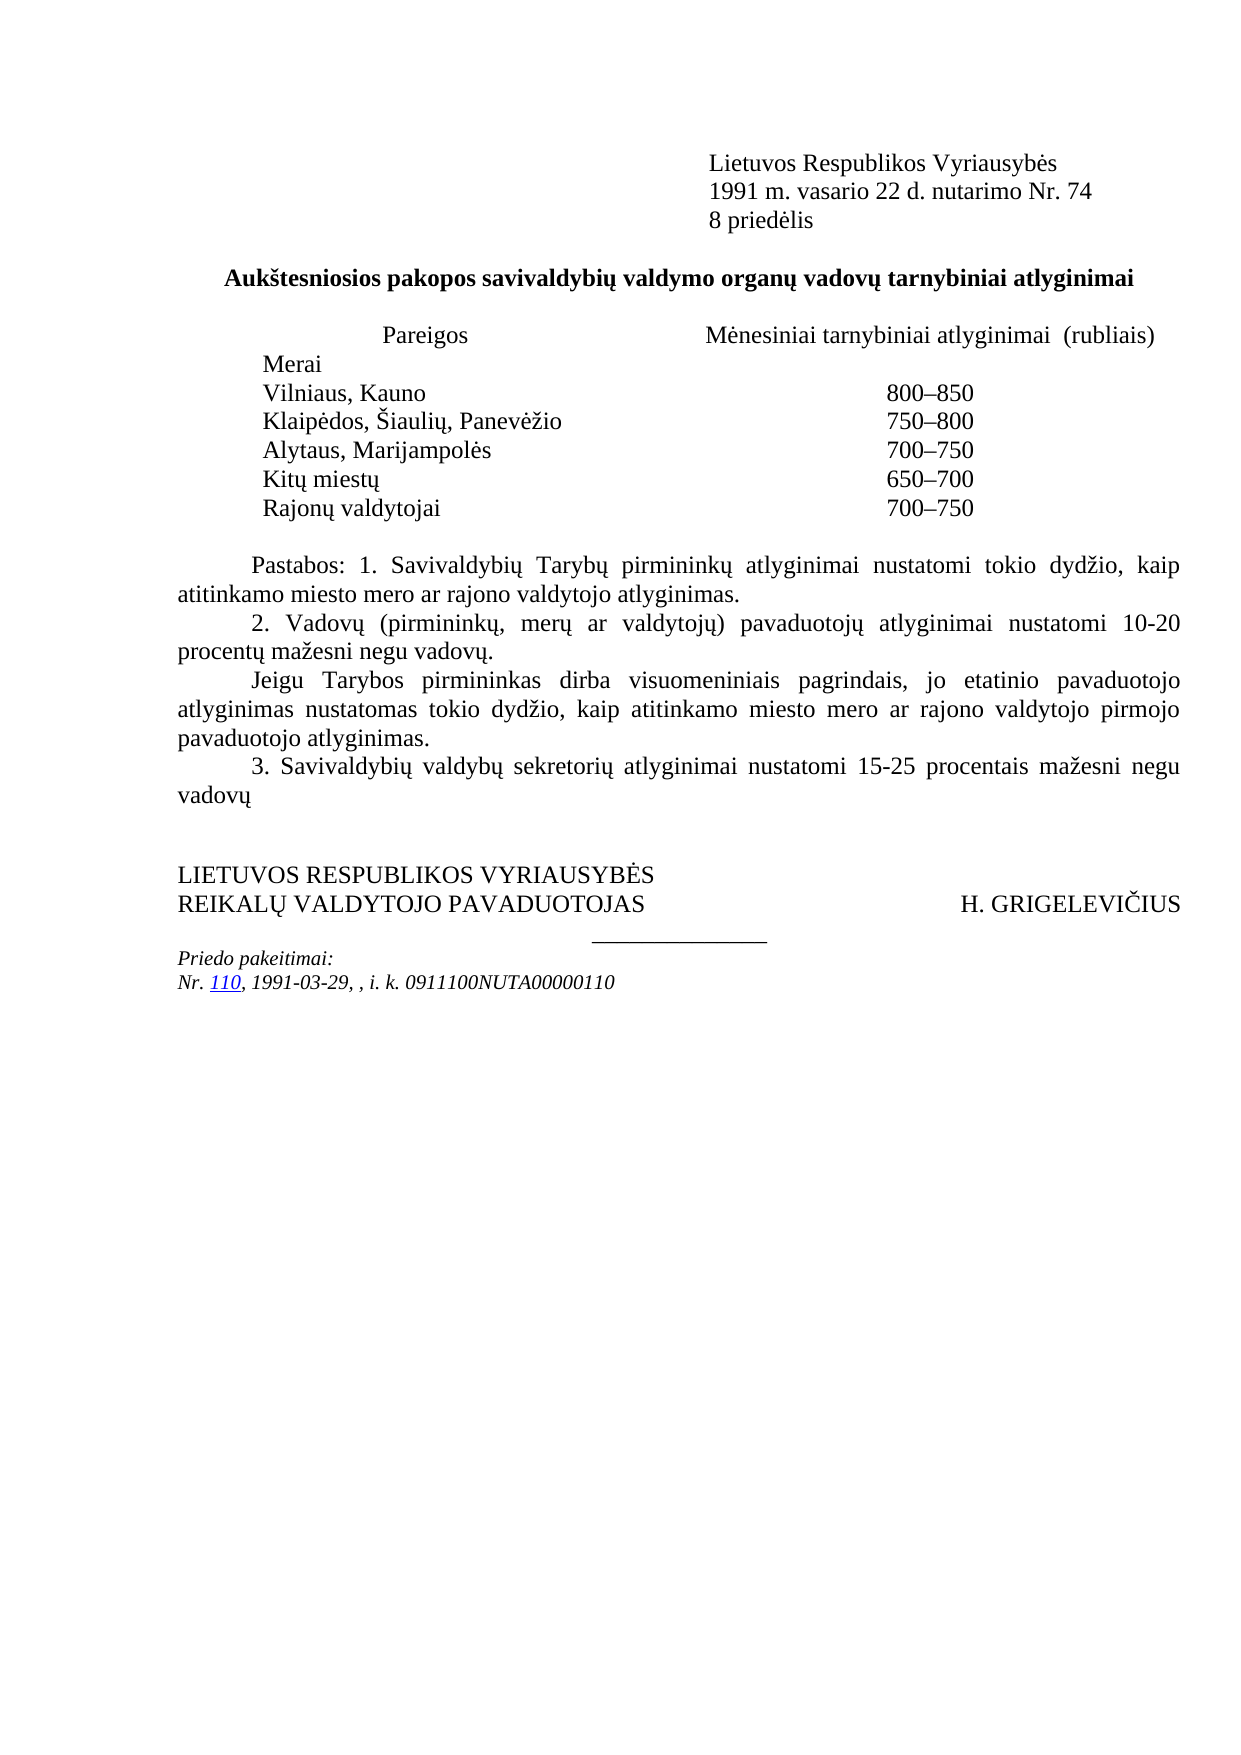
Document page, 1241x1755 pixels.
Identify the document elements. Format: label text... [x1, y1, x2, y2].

text 2. Vadovų (pirmininkų, merų ar valdytojų) pavaduotojų atlyginimai nustatomi 10-20 procentų mažesni negu vadovų. [177, 608, 1181, 665]
table_cell 650–700 [679, 464, 1181, 493]
table_cell Kitų miestų [177, 464, 679, 493]
table_cell Rajonų valdytojai [177, 493, 679, 521]
table_cell Klaipėdos, Šiaulių, Panevėžio [177, 406, 679, 435]
text 1991 m. vasario 22 d. nutarimo Nr. 74 [177, 176, 1181, 205]
table_cell Merai Vilniaus, Kauno [177, 349, 679, 406]
text 8 priedėlis [177, 205, 1181, 234]
text Lietuvos Respublikos Vyriausybės [177, 148, 1181, 176]
text Pastabos: 1. Savivaldybių Tarybų pirmininkų atlyginimai nustatomi tokio dydžio, kaip atitinkamo miesto mero ar rajono valdytojo atlyginimas. [177, 550, 1181, 608]
text Nr. 110, 1991-03-29, , i. k. 0911100NUTA00000110 [177, 970, 1181, 994]
table_cell 750–800 [679, 406, 1181, 435]
text ______________ [177, 917, 1181, 946]
text LIETUVOS RESPUBLIKOS VYRIAUSYBĖS [177, 860, 1181, 889]
text 3. Savivaldybių valdybų sekretorių atlyginimai nustatomi 15-25 procentais mažesni negu vadovų [177, 751, 1181, 809]
table_header Mėnesiniai tarnybiniai atlyginimai (rubliais) [679, 320, 1181, 349]
text REIKALŲ VALDYTOJO PAVADUOTOJAS H. GRIGELEVIČIUS [177, 889, 1181, 917]
text Priedo pakeitimai: [177, 946, 1181, 970]
table_cell 700–750 [679, 493, 1181, 521]
text Jeigu Tarybos pirmininkas dirba visuomeniniais pagrindais, jo etatinio pavaduotojo atlyginimas nustatomas tokio dydžio, kaip atitinkamo miesto mero ar rajono valdytojo pirmojo pavaduotojo atlyginimas. [177, 665, 1181, 751]
table_cell Alytaus, Marijampolės [177, 435, 679, 464]
table_cell 700–750 [679, 435, 1181, 464]
table_header Pareigos [177, 320, 679, 349]
text Aukštesniosios pakopos savivaldybių valdymo organų vadovų tarnybiniai atlyginimai [177, 263, 1181, 291]
table_cell 800–850 [679, 349, 1181, 406]
